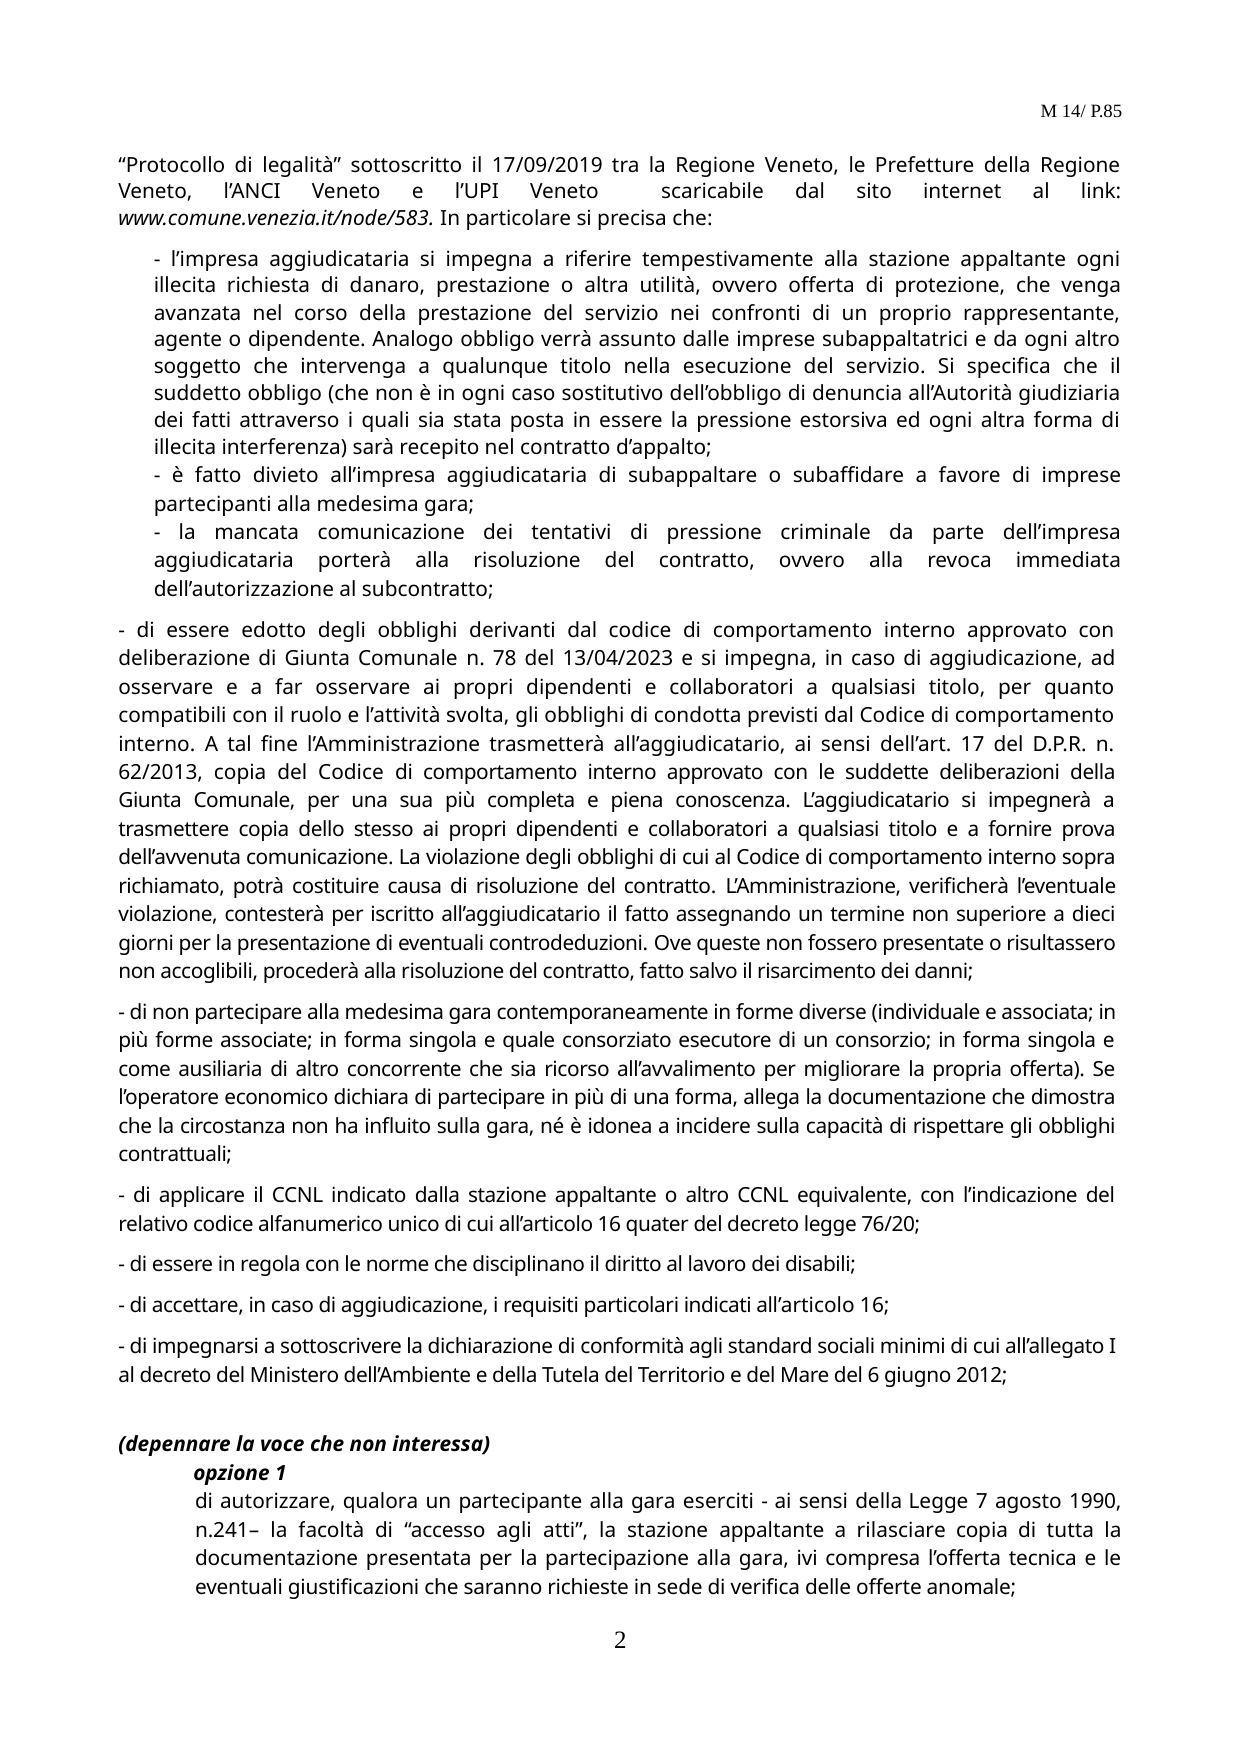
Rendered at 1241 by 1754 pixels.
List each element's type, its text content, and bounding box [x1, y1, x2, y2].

text - di applicare il CCNL indicato dalla stazione appaltante o altro CCNL equivalente, con l’indicazione del relativo codice alfanumerico unico di cui all’articolo 16 quater del decreto legge 76/20; [118, 1180, 1116, 1237]
text opzione 1 [118, 1458, 1122, 1486]
text - di accettare, in caso di aggiudicazione, i requisiti particolari indicati all’articolo 16; [118, 1291, 1116, 1319]
list - è fatto divieto all’impresa aggiudicataria di subappaltare o subaffidare a favore di imprese partecipanti alla medesima gara; [153, 460, 1122, 517]
text - di essere edotto degli obblighi derivanti dal codice di comportamento interno approvato con deliberazione di Giunta Comunale n. 78 del 13/04/2023 e si impegna, in caso di aggiudicazione, ad osservare e a far osservare ai propri dipendenti e collaboratori a qualsiasi titolo, per quanto compatibili con il ruolo e l’attività svolta, gli obblighi di condotta previsti dal Codice di comportamento interno. A tal fine l’Amministrazione trasmetterà all’aggiudicatario, ai sensi dell’art. 17 del D.P.R. n. 62/2013, copia del Codice di comportamento interno approvato con le suddette deliberazioni della Giunta Comunale, per una sua più completa e piena conoscenza. L’aggiudicatario si impegnerà a trasmettere copia dello stesso ai propri dipendenti e collaboratori a qualsiasi titolo e a fornire prova dell’avvenuta comunicazione. La violazione degli obblighi di cui al Codice di comportamento interno sopra richiamato, potrà costituire causa di risoluzione del contratto. L’Amministrazione, verificherà l’eventuale violazione, contesterà per iscritto all’aggiudicatario il fatto assegnando un termine non superiore a dieci giorni per la presentazione di eventuali controdeduzioni. Ove queste non fossero presentate o risultassero non accoglibili, procederà alla risoluzione del contratto, fatto salvo il risarcimento dei danni; [118, 615, 1116, 984]
text (depennare la voce che non interessa) [118, 1429, 1122, 1458]
text - di non partecipare alla medesima gara contemporaneamente in forme diverse (individuale e associata; in più forme associate; in forma singola e quale consorziato esecutore di un consorzio; in forma singola e come ausiliaria di altro concorrente che sia ricorso all’avvalimento per migliorare la propria offerta). Se l’operatore economico dichiara di partecipare in più di una forma, allega la documentazione che dimostra che la circostanza non ha influito sulla gara, né è idonea a incidere sulla capacità di rispettare gli obblighi contrattuali; [118, 997, 1116, 1168]
list - l’impresa aggiudicataria si impegna a riferire tempestivamente alla stazione appaltante ogni illecita richiesta di danaro, prestazione o altra utilità, ovvero offerta di protezione, che venga avanzata nel corso della prestazione del servizio nei confronti di un proprio rappresentante, agente o dipendente. Analogo obbligo verrà assunto dalle imprese subappaltatrici e da ogni altro soggetto che intervenga a qualunque titolo nella esecuzione del servizio. Si specifica che il suddetto obbligo (che non è in ogni caso sostitutivo dell’obbligo di denuncia all’Autorità giudiziaria dei fatti attraverso i quali sia stata posta in essere la pressione estorsiva ed ogni altra forma di illecita interferenza) sarà recepito nel contratto d’appalto; [153, 244, 1122, 460]
text di autorizzare, qualora un partecipante alla gara eserciti - ai sensi della Legge 7 agosto 1990, n.241– la facoltà di “accesso agli atti”, la stazione appaltante a rilasciare copia di tutta la documentazione presentata per la partecipazione alla gara, ivi compresa l’offerta tecnica e le eventuali giustificazioni che saranno richieste in sede di verifica delle offerte anomale; [195, 1486, 1122, 1600]
text “Protocollo di legalità” sottoscritto il 17/09/2019 tra la Regione Veneto, le Prefetture della Regione Veneto, l’ANCI Veneto e l’UPI Veneto scaricabile dal sito internet al link: www.comune.venezia.it/node/583. In particolare si precisa che: [118, 151, 1122, 232]
list - la mancata comunicazione dei tentativi di pressione criminale da parte dell’impresa aggiudicataria porterà alla risoluzione del contratto, ovvero alla revoca immediata dell’autorizzazione al subcontratto; [153, 517, 1122, 602]
text - di essere in regola con le norme che disciplinano il diritto al lavoro dei disabili; [118, 1249, 1116, 1278]
text - di impegnarsi a sottoscrivere la dichiarazione di conformità agli standard sociali minimi di cui all’allegato I al decreto del Ministero dell’Ambiente e della Tutela del Territorio e del Mare del 6 giugno 2012; [118, 1331, 1116, 1388]
